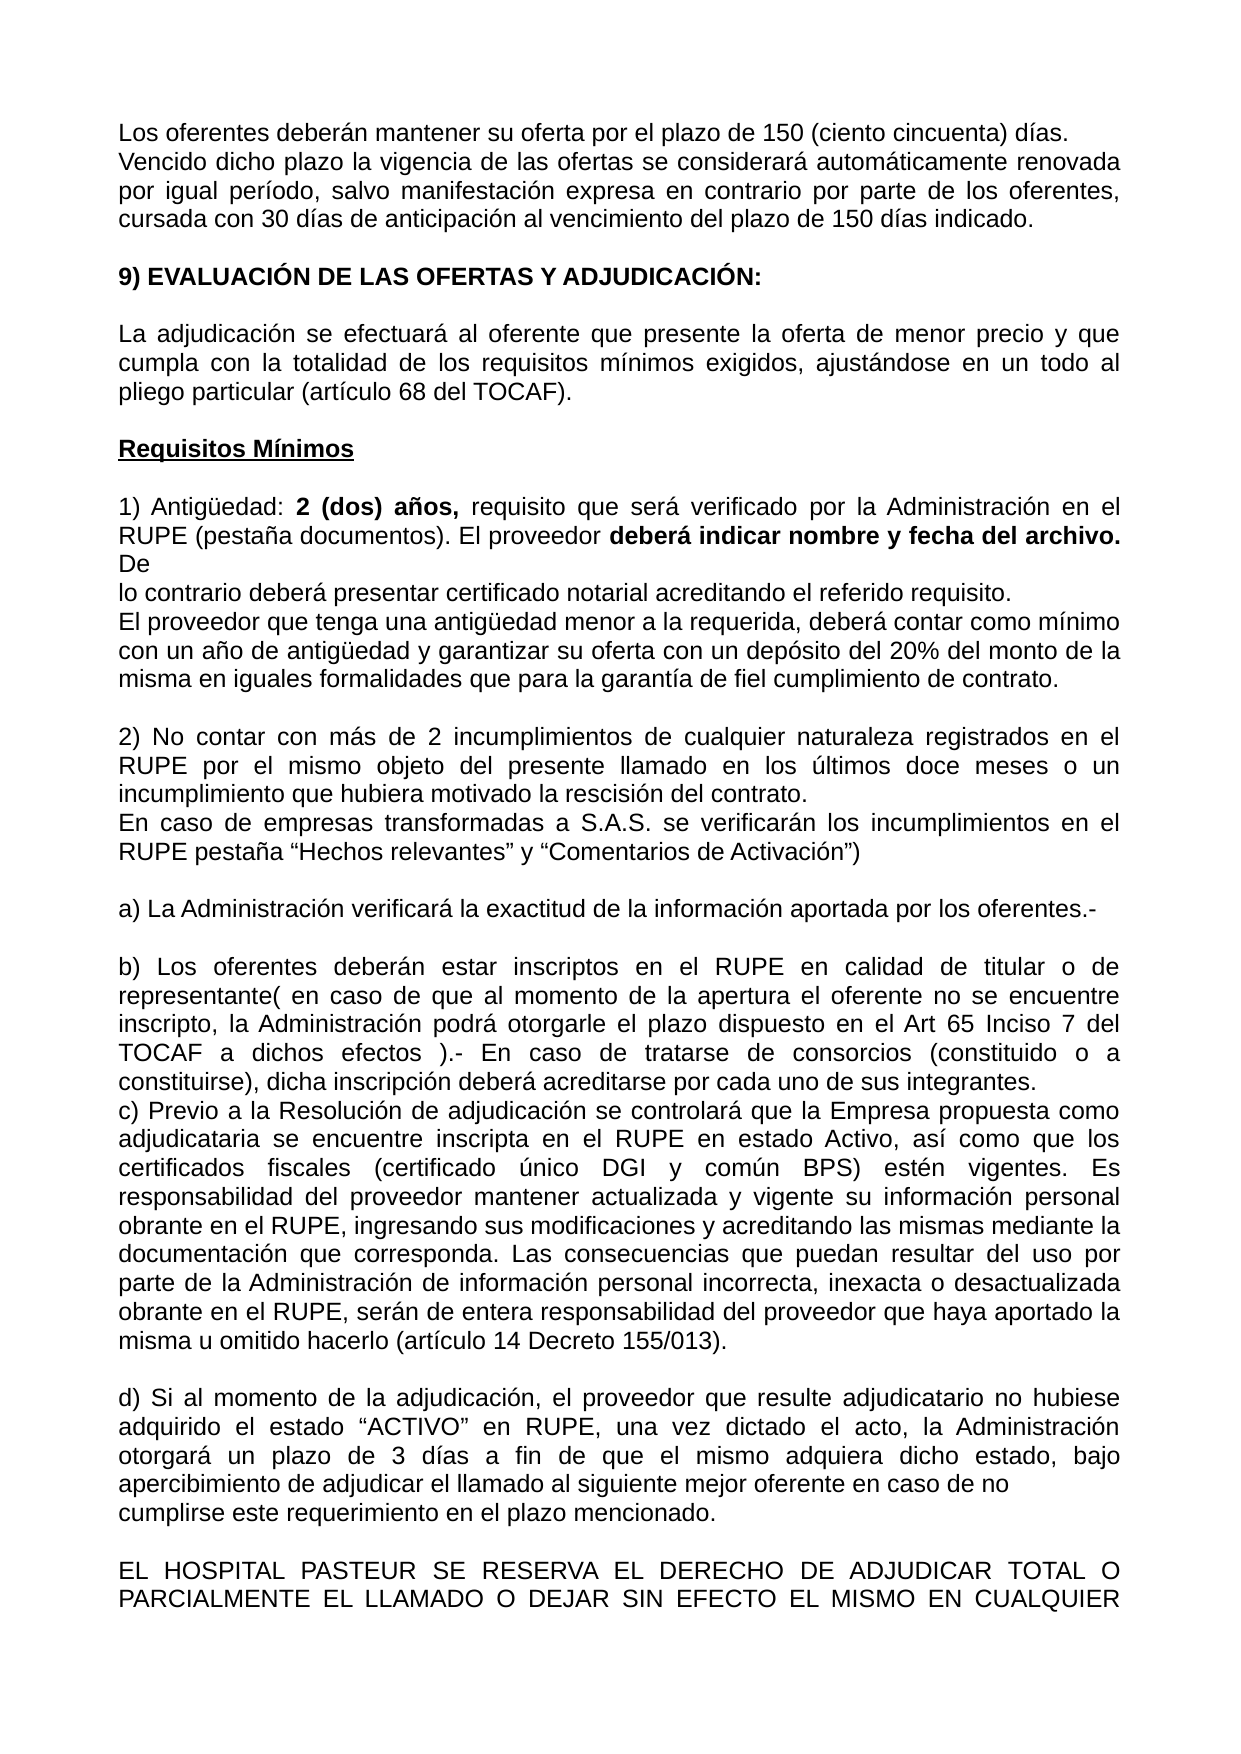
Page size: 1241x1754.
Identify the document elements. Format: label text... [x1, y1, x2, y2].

text 2) No contar con más de 2 incumplimientos de cualquier naturaleza registrados en el RUPE por el mismo objeto del presente llamado en los últimos doce meses o un incumplimiento que hubiera motivado la rescisión del contrato. [118, 722, 1122, 808]
text b) Los oferentes deberán estar inscriptos en el RUPE en calidad de titular o de representante( en caso de que al momento de la apertura el oferente no se encuentre inscripto, la Administración podrá otorgarle el plazo dispuesto en el Art 65 Inciso 7 del TOCAF a dichos efectos ).- En caso de tratarse de consorcios (constituido o a constituirse), dicha inscripción deberá acreditarse por cada uno de sus integrantes. [118, 952, 1122, 1096]
text EL HOSPITAL PASTEUR SE RESERVA EL DERECHO DE ADJUDICAR TOTAL O PARCIALMENTE EL LLAMADO O DEJAR SIN EFECTO EL MISMO EN CUALQUIER [118, 1556, 1122, 1613]
text d) Si al momento de la adjudicación, el proveedor que resulte adjudicatario no hubiese adquirido el estado “ACTIVO” en RUPE, una vez dictado el acto, la Administración otorgará un plazo de 3 días a fin de que el mismo adquiera dicho estado, bajo apercibimiento de adjudicar el llamado al siguiente mejor oferente en caso de no [118, 1383, 1122, 1498]
text Los oferentes deberán mantener su oferta por el plazo de 150 (ciento cincuenta) días. [118, 118, 1122, 147]
text 9) EVALUACIÓN DE LAS OFERTAS Y ADJUDICACIÓN: [118, 262, 1122, 291]
text El proveedor que tenga una antigüedad menor a la requerida, deberá contar como mínimo con un año de antigüedad y garantizar su oferta con un depósito del 20% del monto de la misma en iguales formalidades que para la garantía de fiel cumplimiento de contrato. [118, 607, 1122, 693]
text lo contrario deberá presentar certificado notarial acreditando el referido requisito. [118, 578, 1122, 607]
text 1) Antigüedad: 2 (dos) años, requisito que será verificado por la Administración en el RUPE (pestaña documentos). El proveedor deberá indicar nombre y fecha del archivo. De [118, 492, 1122, 578]
text c) Previo a la Resolución de adjudicación se controlará que la Empresa propuesta como adjudicataria se encuentre inscripta en el RUPE en estado Activo, así como que los certificados fiscales (certificado único DGI y común BPS) estén vigentes. Es responsabilidad del proveedor mantener actualizada y vigente su información personal obrante en el RUPE, ingresando sus modificaciones y acreditando las mismas mediante la documentación que corresponda. Las consecuencias que puedan resultar del uso por parte de la Administración de información personal incorrecta, inexacta o desactualizada obrante en el RUPE, serán de entera responsabilidad del proveedor que haya aportado la misma u omitido hacerlo (artículo 14 Decreto 155/013). [118, 1096, 1122, 1354]
text a) La Administración verificará la exactitud de la información aportada por los oferentes.- [118, 894, 1122, 923]
text La adjudicación se efectuará al oferente que presente la oferta de menor precio y que cumpla con la totalidad de los requisitos mínimos exigidos, ajustándose en un todo al pliego particular (artículo 68 del TOCAF). [118, 319, 1122, 406]
text cumplirse este requerimiento en el plazo mencionado. [118, 1498, 1122, 1527]
text Requisitos Mínimos [118, 434, 1122, 463]
text Vencido dicho plazo la vigencia de las ofertas se considerará automáticamente renovada por igual período, salvo manifestación expresa en contrario por parte de los oferentes, cursada con 30 días de anticipación al vencimiento del plazo de 150 días indicado. [118, 147, 1122, 233]
text En caso de empresas transformadas a S.A.S. se verificarán los incumplimientos en el RUPE pestaña “Hechos relevantes” y “Comentarios de Activación”) [118, 808, 1122, 866]
